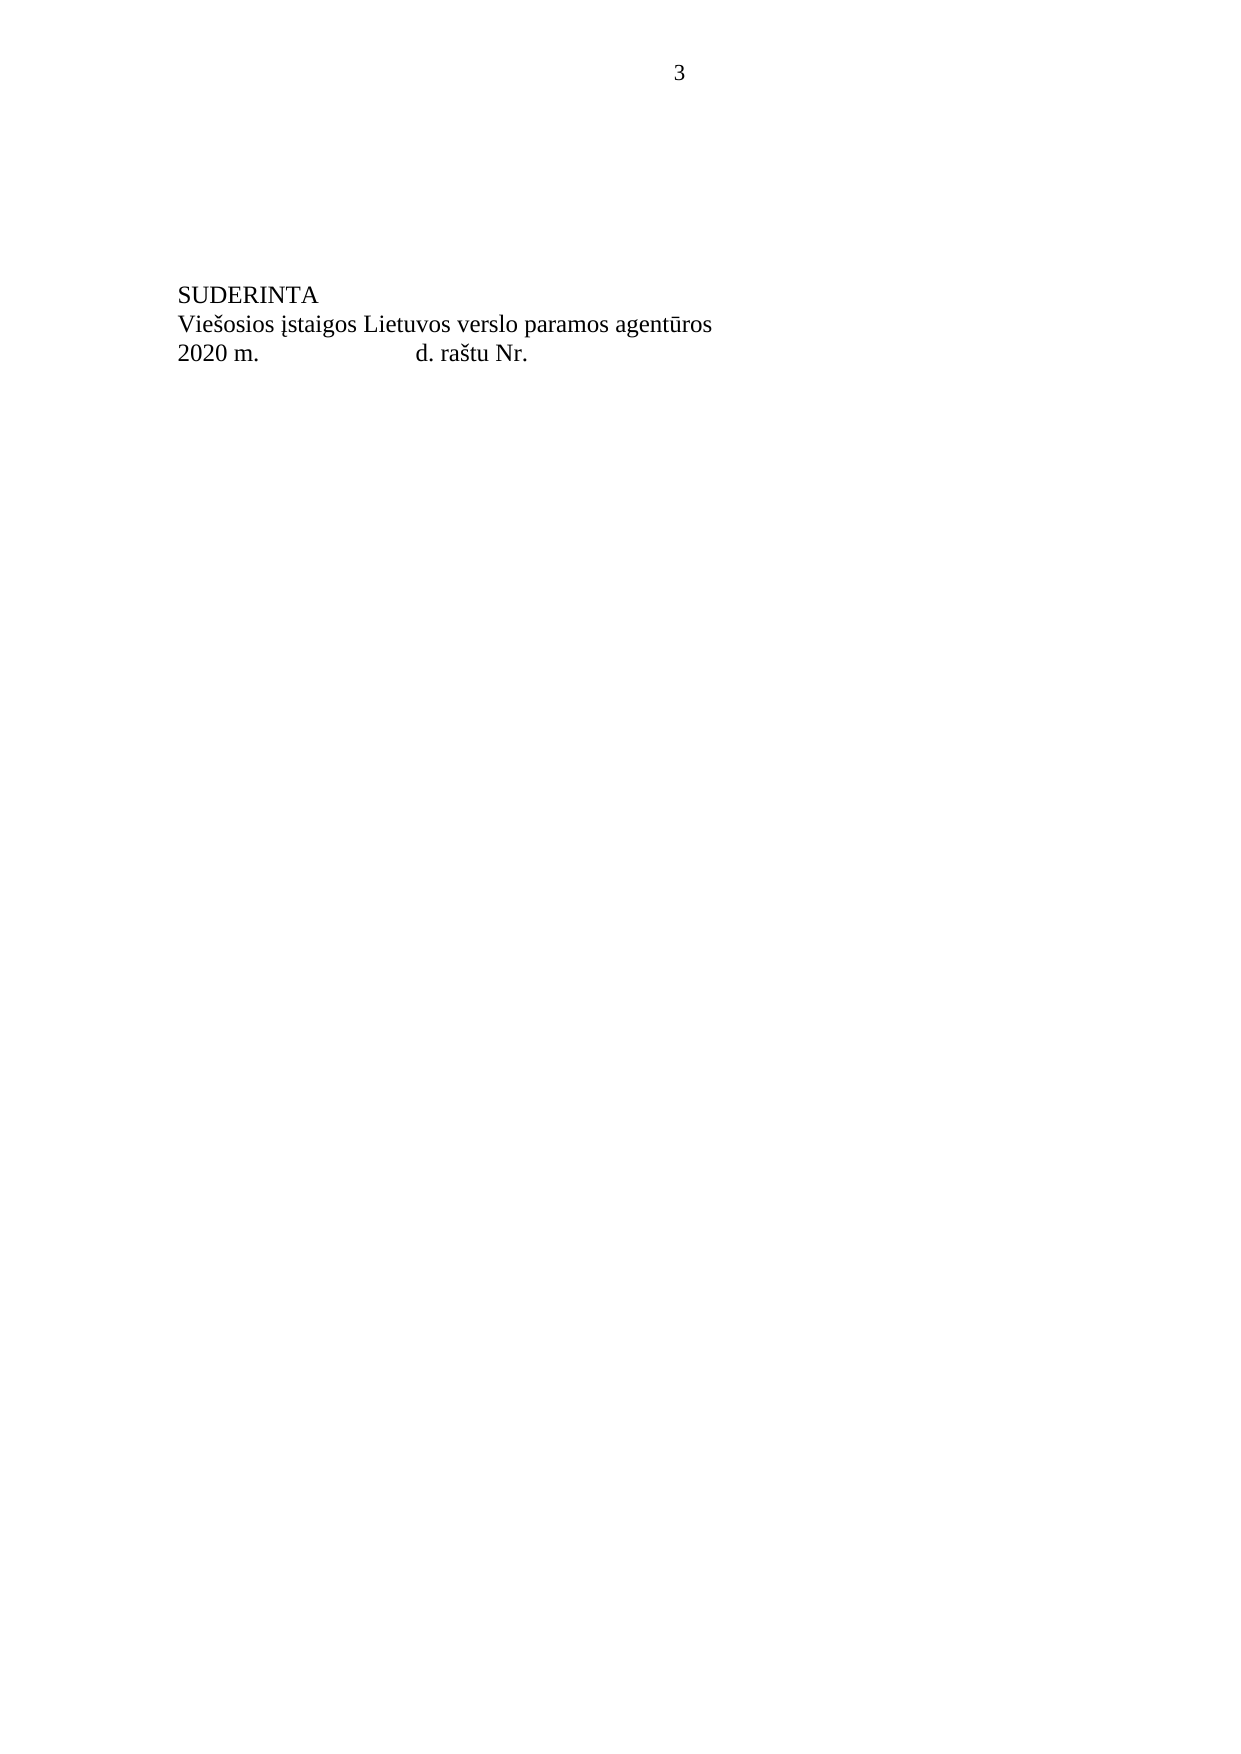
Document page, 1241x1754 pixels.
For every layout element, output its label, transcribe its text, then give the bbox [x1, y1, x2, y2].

table_header [177, 136, 681, 165]
table_header [681, 136, 1181, 165]
text SUDERINTA [177, 280, 1181, 309]
text Viešosios įstaigos Lietuvos verslo paramos agentūros [177, 309, 1181, 338]
text 2020 m. d. raštu Nr. [177, 338, 1181, 366]
